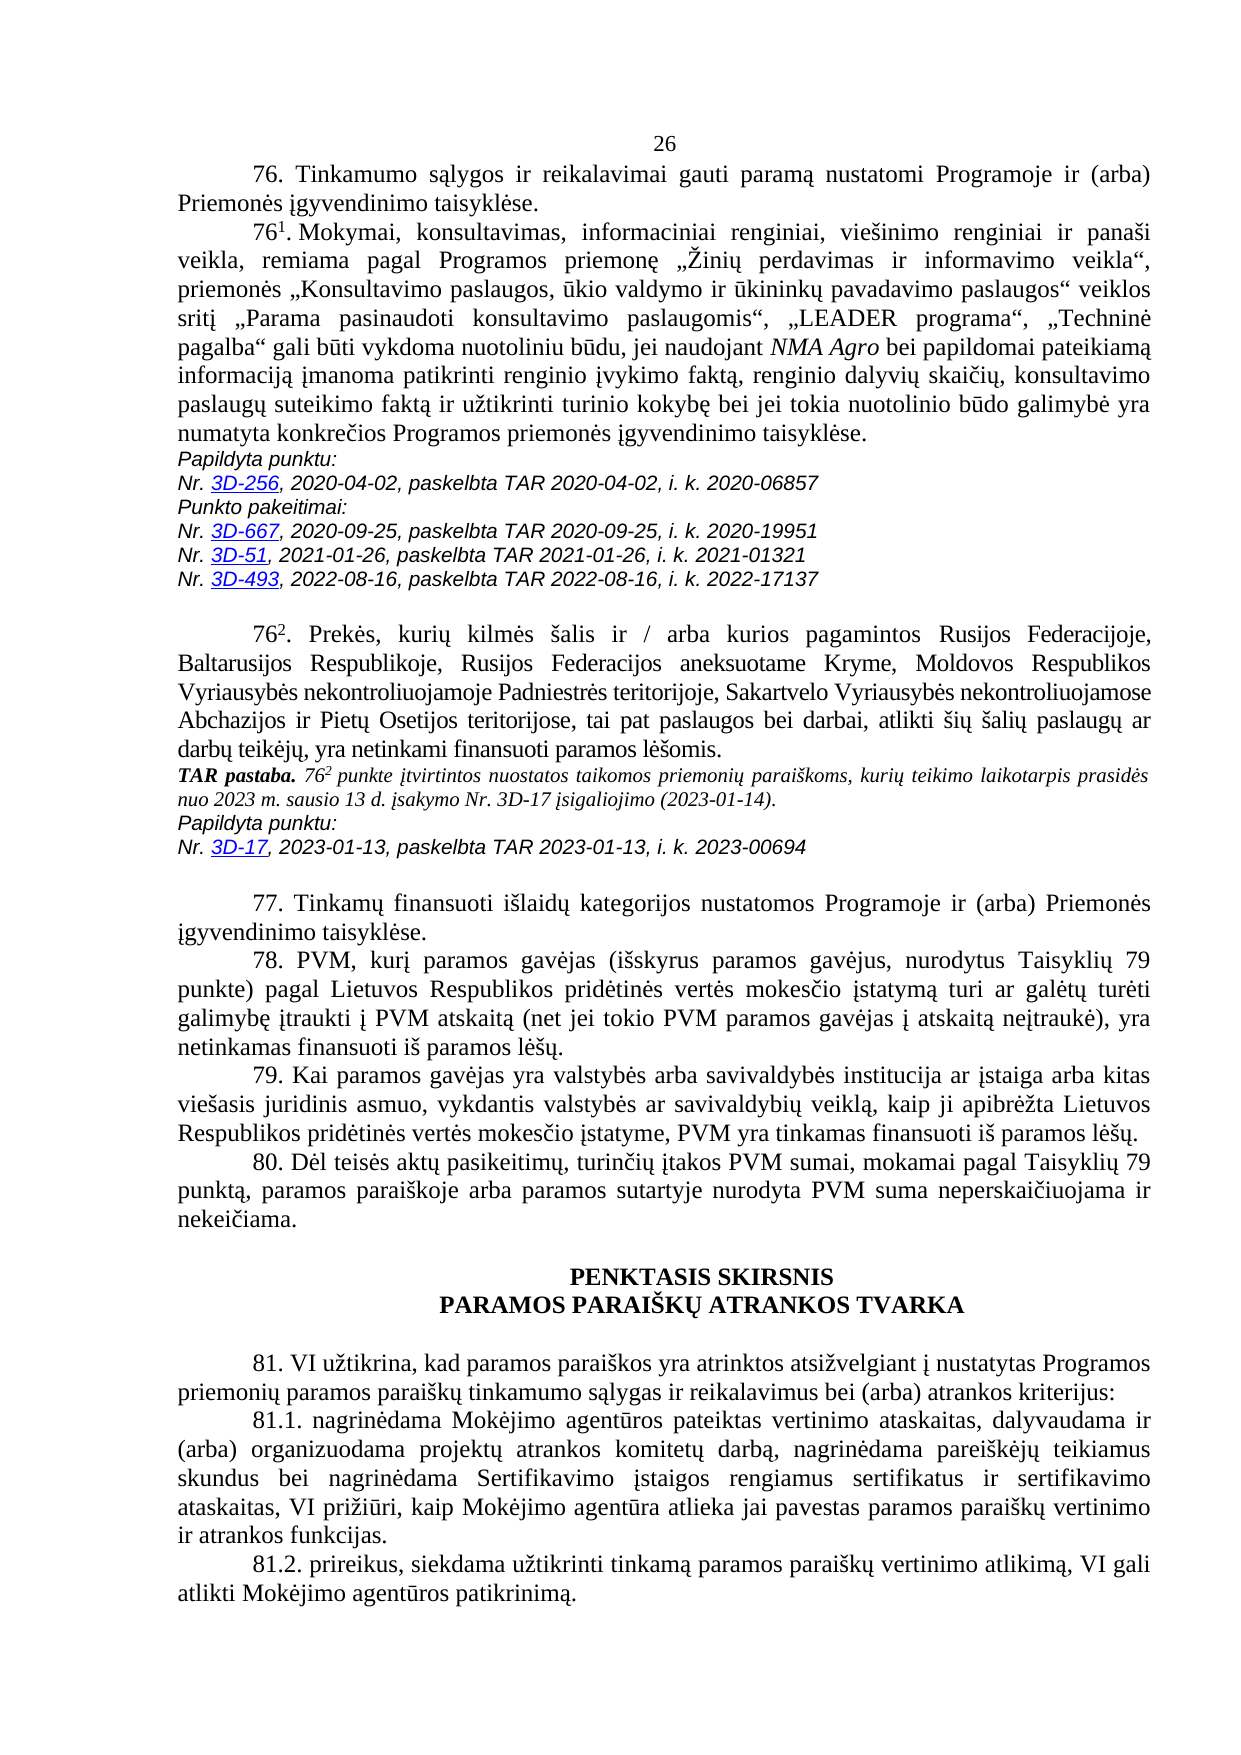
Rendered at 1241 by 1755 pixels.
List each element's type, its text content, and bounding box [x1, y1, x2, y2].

text Nr. 3D-493, 2022-08-16, paskelbta TAR 2022-08-16, i. k. 2022-17137 [177, 567, 1152, 591]
text PENKTASIS SKIRSNIS [177, 1262, 1152, 1290]
text 79. Kai paramos gavėjas yra valstybės arba savivaldybės institucija ar įstaiga arba kitas viešasis juridinis asmuo, vykdantis valstybės ar savivaldybių veiklą, kaip ji apibrėžta Lietuvos Respublikos pridėtinės vertės mokesčio įstatyme, PVM yra tinkamas finansuoti iš paramos lėšų. [177, 1060, 1152, 1147]
text 76. Tinkamumo sąlygos ir reikalavimai gauti paramą nustatomi Programoje ir (arba) Priemonės įgyvendinimo taisyklėse. [177, 159, 1152, 217]
text Nr. 3D-256, 2020-04-02, paskelbta TAR 2020-04-02, i. k. 2020-06857 [177, 471, 1152, 495]
text Punkto pakeitimai: [177, 495, 1152, 519]
text 78. PVM, kurį paramos gavėjas (išskyrus paramos gavėjus, nurodytus Taisyklių 79 punkte) pagal Lietuvos Respublikos pridėtinės vertės mokesčio įstatymą turi ar galėtų turėti galimybę įtraukti į PVM atskaitą (net jei tokio PVM paramos gavėjas į atskaitą neįtraukė), yra netinkamas finansuoti iš paramos lėšų. [177, 945, 1152, 1060]
text TAR pastaba. 762 punkte įtvirtintos nuostatos taikomos priemonių paraiškoms, kurių teikimo laikotarpis prasidės nuo 2023 m. sausio 13 d. įsakymo Nr. 3D-17 įsigaliojimo (2023-01-14). [177, 763, 1152, 811]
text PARAMOS PARAIŠKŲ ATRANKOS TVARKA [177, 1290, 1152, 1319]
text Nr. 3D-17, 2023-01-13, paskelbta TAR 2023-01-13, i. k. 2023-00694 [177, 835, 1152, 859]
text Papildyta punktu: [177, 447, 1152, 471]
text 762. Prekės, kurių kilmės šalis ir / arba kurios pagamintos Rusijos Federacijoje, Baltarusijos Respublikoje, Rusijos Federacijos aneksuotame Kryme, Moldovos Respublikos Vyriausybės nekontroliuojamoje Padniestrės teritorijoje, Sakartvelo Vyriausybės nekontroliuojamose Abchazijos ir Pietų Osetijos teritorijose, tai pat paslaugos bei darbai, atlikti šių šalių paslaugų ar darbų teikėjų, yra netinkami finansuoti paramos lėšomis. [177, 619, 1152, 763]
text 80. Dėl teisės aktų pasikeitimų, turinčių įtakos PVM sumai, mokamai pagal Taisyklių 79 punktą, paramos paraiškoje arba paramos sutartyje nurodyta PVM suma neperskaičiuojama ir nekeičiama. [177, 1147, 1152, 1233]
text 77. Tinkamų finansuoti išlaidų kategorijos nustatomos Programoje ir (arba) Priemonės įgyvendinimo taisyklėse. [177, 888, 1152, 945]
text Nr. 3D-667, 2020-09-25, paskelbta TAR 2020-09-25, i. k. 2020-19951 [177, 519, 1152, 543]
text 81.1. nagrinėdama Mokėjimo agentūros pateiktas vertinimo ataskaitas, dalyvaudama ir (arba) organizuodama projektų atrankos komitetų darbą, nagrinėdama pareiškėjų teikiamus skundus bei nagrinėdama Sertifikavimo įstaigos rengiamus sertifikatus ir sertifikavimo ataskaitas, VI prižiūri, kaip Mokėjimo agentūra atlieka jai pavestas paramos paraiškų vertinimo ir atrankos funkcijas. [177, 1405, 1152, 1549]
text 81. VI užtikrina, kad paramos paraiškos yra atrinktos atsižvelgiant į nustatytas Programos priemonių paramos paraiškų tinkamumo sąlygas ir reikalavimus bei (arba) atrankos kriterijus: [177, 1348, 1152, 1405]
text 761. Mokymai, konsultavimas, informaciniai renginiai, viešinimo renginiai ir panaši veikla, remiama pagal Programos priemonę „Žinių perdavimas ir informavimo veikla“, priemonės „Konsultavimo paslaugos, ūkio valdymo ir ūkininkų pavadavimo paslaugos“ veiklos sritį „Parama pasinaudoti konsultavimo paslaugomis“, „LEADER programa“, „Techninė pagalba“ gali būti vykdoma nuotoliniu būdu, jei naudojant NMA Agro bei papildomai pateikiamą informaciją įmanoma patikrinti renginio įvykimo faktą, renginio dalyvių skaičių, konsultavimo paslaugų suteikimo faktą ir užtikrinti turinio kokybę bei jei tokia nuotolinio būdo galimybė yra numatyta konkrečios Programos priemonės įgyvendinimo taisyklėse. [177, 217, 1152, 447]
text 81.2. prireikus, siekdama užtikrinti tinkamą paramos paraiškų vertinimo atlikimą, VI gali atlikti Mokėjimo agentūros patikrinimą. [177, 1549, 1152, 1607]
text Papildyta punktu: [177, 811, 1152, 835]
text Nr. 3D-51, 2021-01-26, paskelbta TAR 2021-01-26, i. k. 2021-01321 [177, 543, 1152, 567]
